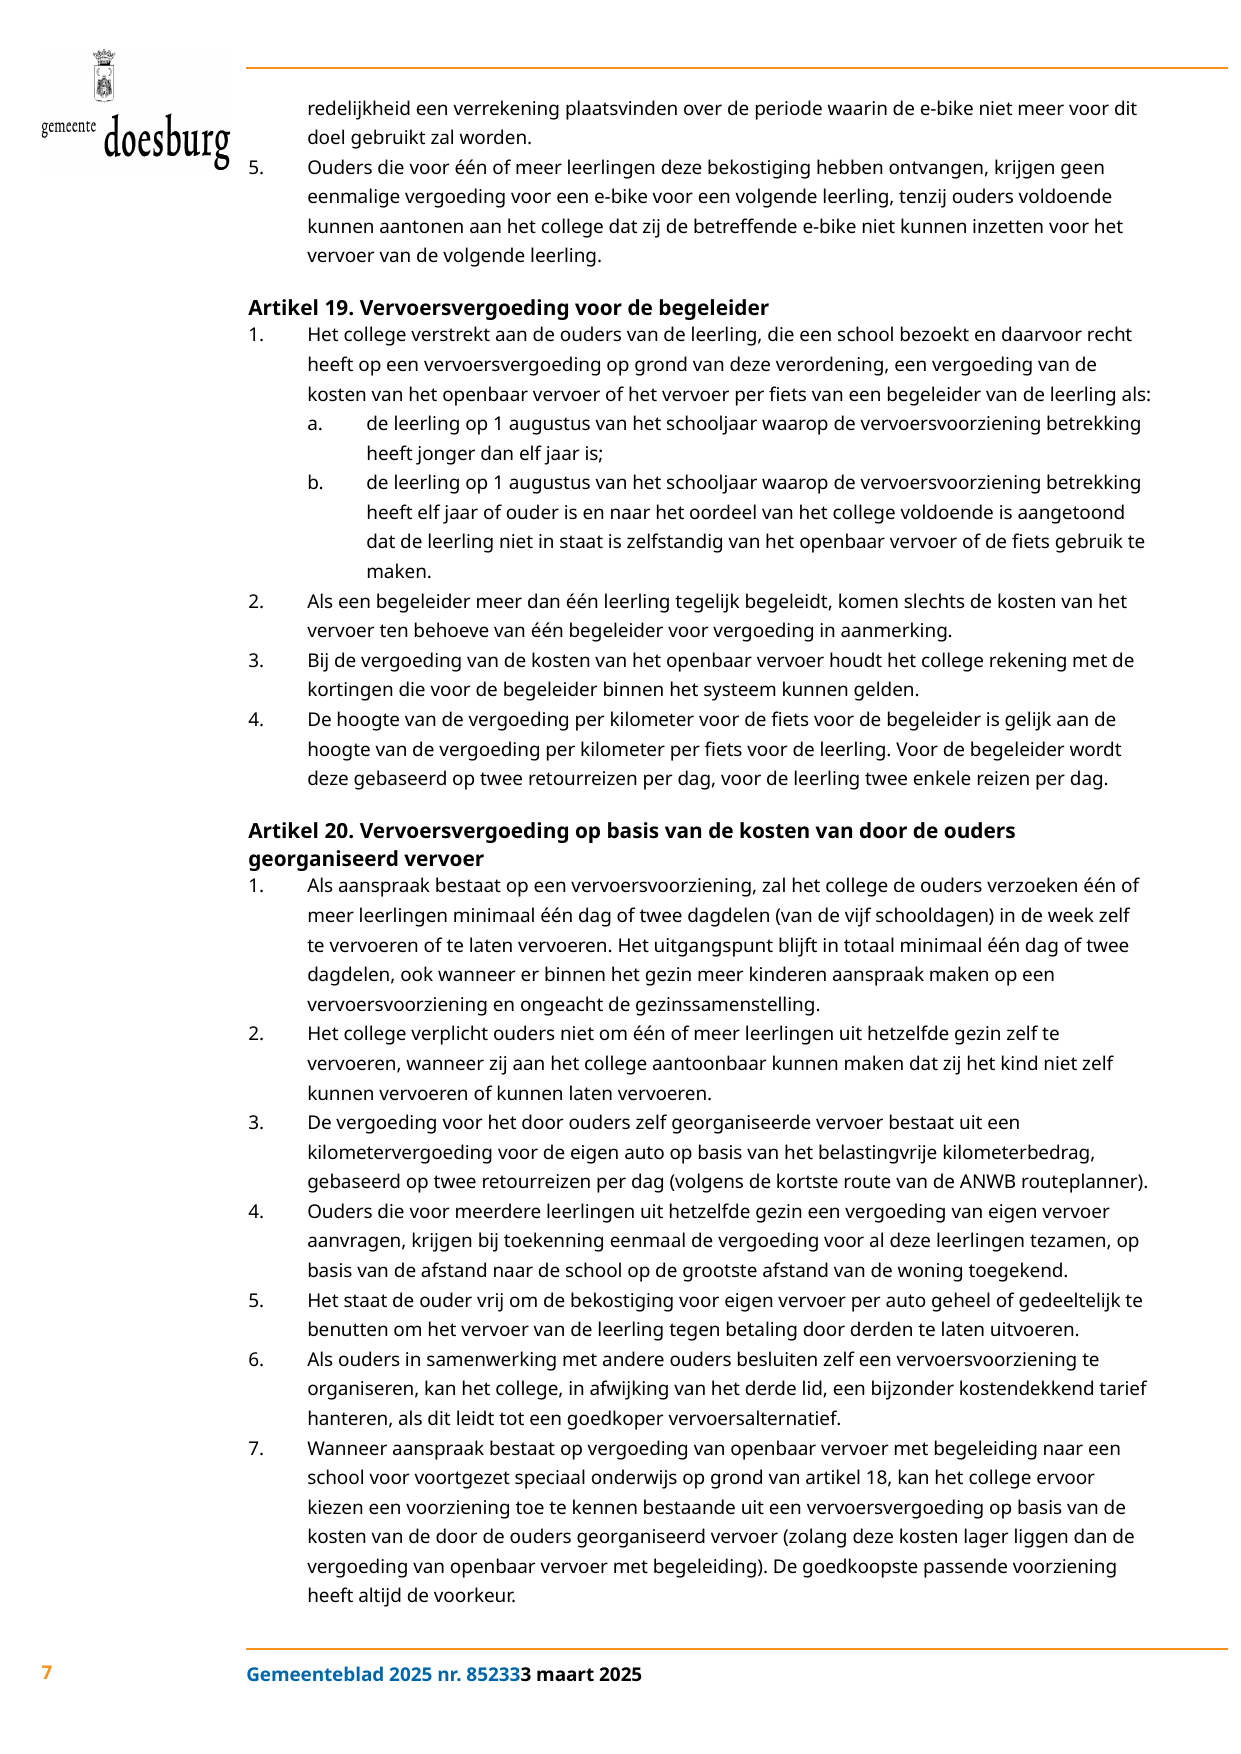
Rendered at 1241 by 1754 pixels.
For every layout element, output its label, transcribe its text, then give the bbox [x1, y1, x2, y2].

list Ouders die voor meerdere leerlingen uit hetzelfde gezin een vergoeding van eigen vervoer aanvragen, krijgen bij toekenning eenmaal de vergoeding voor al deze leerlingen tezamen, op basis van de afstand naar de school op de grootste afstand van de woning toegekend. [248, 1198, 1152, 1283]
list Als ouders in samenwerking met andere ouders besluiten zelf een vervoersvoorziening te organiseren, kan het college, in afwijking van het derde lid, een bijzonder kostendekkend tarief hanteren, als dit leidt tot een goedkoper vervoersalternatief. [248, 1346, 1152, 1431]
list Bij de vergoeding van de kosten van het openbaar vervoer houdt het college rekening met de kortingen die voor de begeleider binnen het systeem kunnen gelden. [248, 647, 1152, 702]
list de leerling op 1 augustus van het schooljaar waarop de vervoersvoorziening betrekking heeft jonger dan elf jaar is; [307, 410, 1152, 466]
text Artikel 20. Vervoersvergoeding op basis van de kosten van door de ouders georganiseerd vervoer [248, 816, 1152, 873]
list Het college verplicht ouders niet om één of meer leerlingen uit hetzelfde gezin zelf te vervoeren, wanneer zij aan het college aantoonbaar kunnen maken dat zij het kind niet zelf kunnen vervoeren of kunnen laten vervoeren. [248, 1021, 1152, 1105]
list Het staat de ouder vrij om de bekostiging voor eigen vervoer per auto geheel of gedeeltelijk te benutten om het vervoer van de leerling tegen betaling door derden te laten uitvoeren. [248, 1287, 1152, 1342]
list Het college verstrekt aan de ouders van de leerling, die een school bezoekt en daarvoor recht heeft op een vervoersvergoeding op grond van deze verordening, een vergoeding van de kosten van het openbaar vervoer of het vervoer per fiets van een begeleider van de leerling als: [248, 322, 1152, 406]
list Wanneer aanspraak bestaat op vergoeding van openbaar vervoer met begeleiding naar een school voor voortgezet speciaal onderwijs op grond van artikel 18, kan het college ervoor kiezen een voorziening toe te kennen bestaande uit een vervoersvergoeding op basis van de kosten van de door de ouders georganiseerd vervoer (zolang deze kosten lager liggen dan de vergoeding van openbaar vervoer met begeleiding). De goedkoopste passende voorziening heeft altijd de voorkeur. [248, 1435, 1152, 1608]
list de leerling op 1 augustus van het schooljaar waarop de vervoersvoorziening betrekking heeft elf jaar of ouder is en naar het oordeel van het college voldoende is aangetoond dat de leerling niet in staat is zelfstandig van het openbaar vervoer of de fiets gebruik te maken. [307, 469, 1152, 584]
list De hoogte van de vergoeding per kilometer voor de fiets voor de begeleider is gelijk aan de hoogte van de vergoeding per kilometer per fiets voor de leerling. Voor de begeleider wordt deze gebaseerd op twee retourreizen per dag, voor de leerling twee enkele reizen per dag. [248, 706, 1152, 791]
text Artikel 19. Vervoersvergoeding voor de begeleider [248, 293, 1152, 322]
list Als een begeleider meer dan één leerling tegelijk begeleidt, komen slechts de kosten van het vervoer ten behoeve van één begeleider voor vergoeding in aanmerking. [248, 588, 1152, 643]
list Ouders die voor één of meer leerlingen deze bekostiging hebben ontvangen, krijgen geen eenmalige vergoeding voor een e-bike voor een volgende leerling, tenzij ouders voldoende kunnen aantonen aan het college dat zij de betreffende e-bike niet kunnen inzetten voor het vervoer van de volgende leerling. [248, 154, 1152, 268]
list De vergoeding voor het door ouders zelf georganiseerde vervoer bestaat uit een kilometervergoeding voor de eigen auto op basis van het belastingvrije kilometerbedrag, gebaseerd op twee retourreizen per dag (volgens de kortste route van de ANWB routeplanner). [248, 1109, 1152, 1194]
list redelijkheid een verrekening plaatsvinden over de periode waarin de e-bike niet meer voor dit doel gebruikt zal worden. [248, 95, 1152, 150]
list Als aanspraak bestaat op een vervoersvoorziening, zal het college de ouders verzoeken één of meer leerlingen minimaal één dag of twee dagdelen (van de vijf schooldagen) in de week zelf te vervoeren of te laten vervoeren. Het uitgangspunt blijft in totaal minimaal één dag of twee dagdelen, ook wanneer er binnen het gezin meer kinderen aanspraak maken op een vervoersvoorziening en ongeacht de gezinssamenstelling. [248, 873, 1152, 1017]
picture [41, 47, 231, 172]
